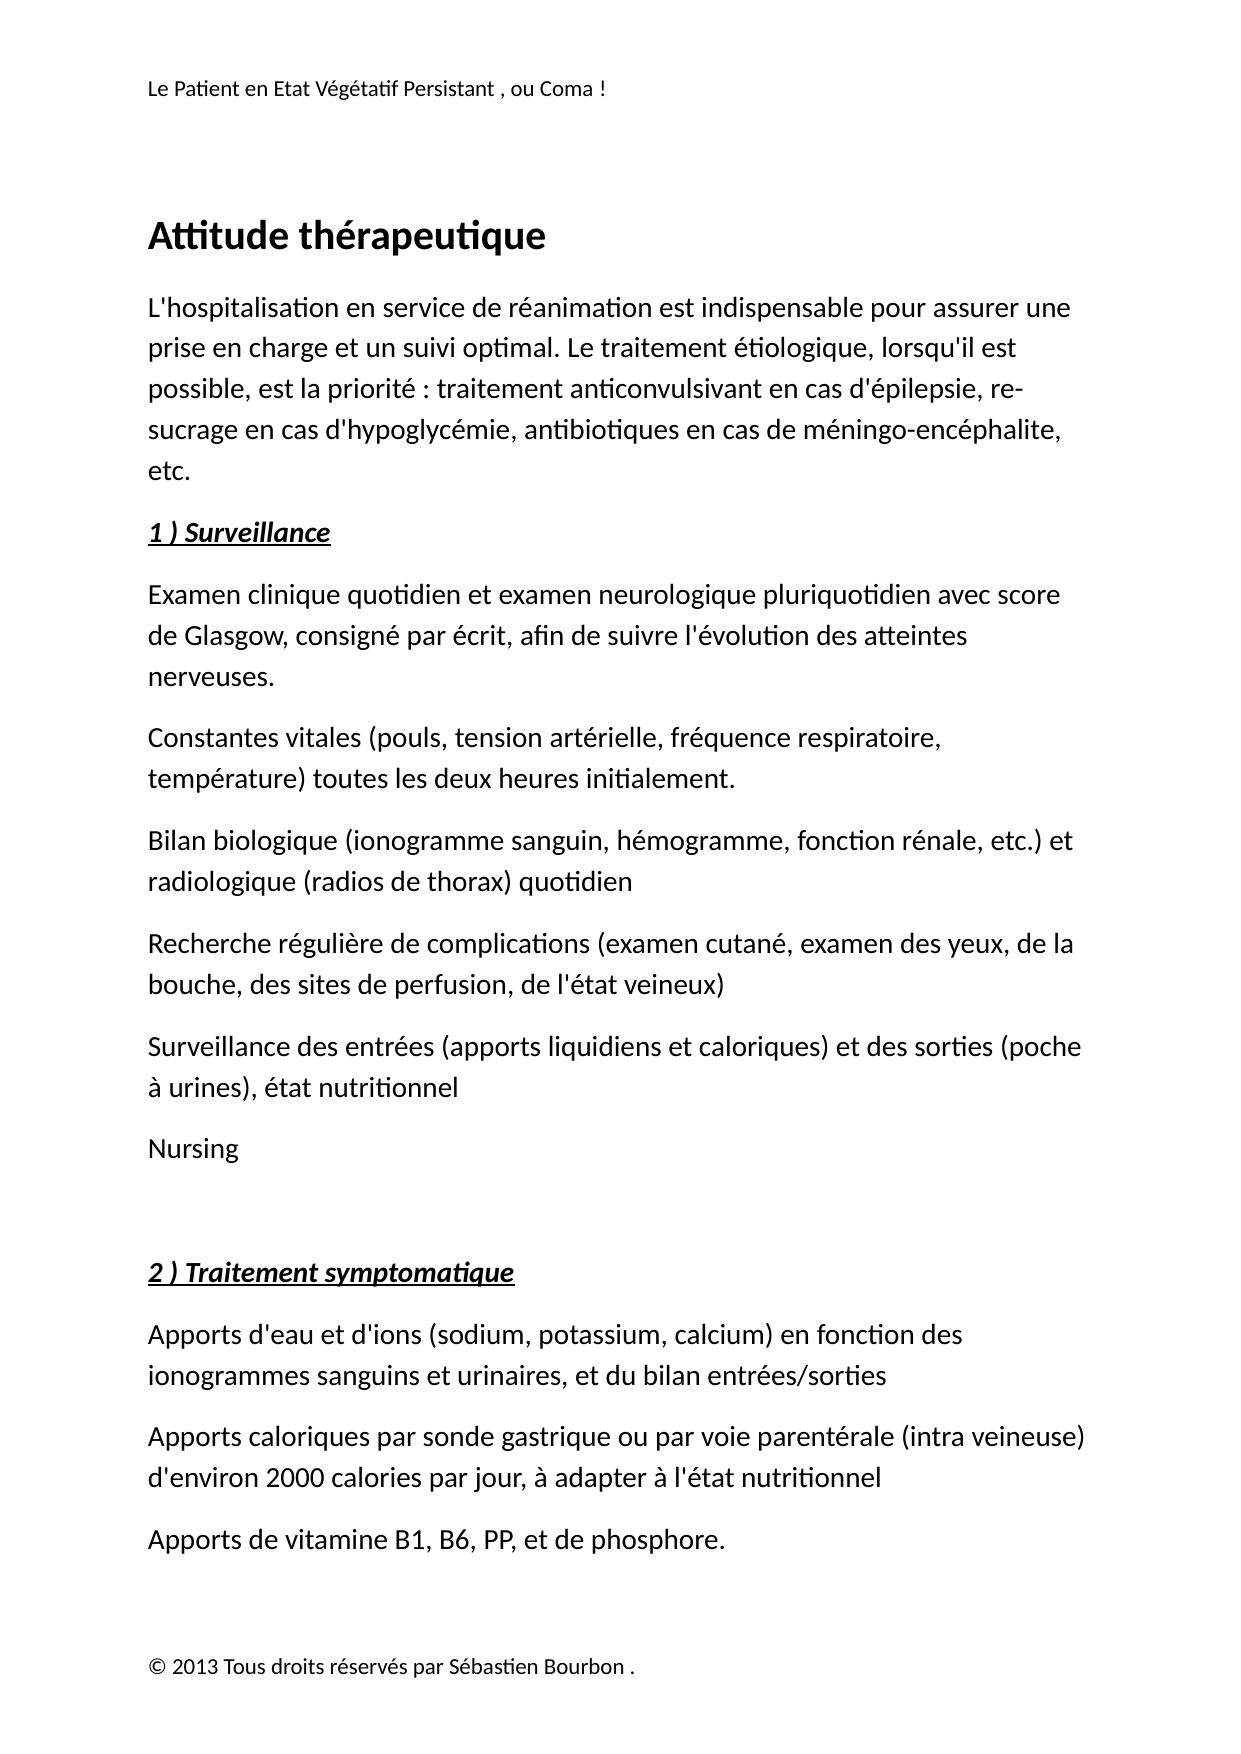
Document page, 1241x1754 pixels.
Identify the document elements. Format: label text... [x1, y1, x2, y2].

text Attitude thérapeutique [148, 209, 1093, 260]
text Examen clinique quotidien et examen neurologique pluriquotidien avec score de Glasgow, consigné par écrit, afin de suivre l'évolution des atteintes nerveuses. [148, 576, 1093, 693]
text Apports caloriques par sonde gastrique ou par voie parentérale (intra veineuse) d'environ 2000 calories par jour, à adapter à l'état nutritionnel [148, 1418, 1093, 1495]
text Apports de vitamine B1, B6, PP, et de phosphore. [148, 1521, 1093, 1557]
text Surveillance des entrées (apports liquidiens et caloriques) et des sorties (poche à urines), état nutritionnel [148, 1028, 1093, 1104]
text 2 ) Traitement symptomatique [148, 1254, 1093, 1289]
text Recherche régulière de complications (examen cutané, examen des yeux, de la bouche, des sites de perfusion, de l'état veineux) [148, 925, 1093, 1002]
text Constantes vitales (pouls, tension artérielle, fréquence respiratoire, température) toutes les deux heures initialement. [148, 719, 1093, 796]
text Nursing [148, 1130, 1093, 1166]
text Bilan biologique (ionogramme sanguin, hémogramme, fonction rénale, etc.) et radiologique (radios de thorax) quotidien [148, 822, 1093, 899]
text 1 ) Surveillance [148, 514, 1093, 550]
text Apports d'eau et d'ions (sodium, potassium, calcium) en fonction des ionogrammes sanguins et urinaires, et du bilan entrées/sorties [148, 1316, 1093, 1392]
text L'hospitalisation en service de réanimation est indispensable pour assurer une prise en charge et un suivi optimal. Le traitement étiologique, lorsqu'il est possible, est la priorité : traitement anticonvulsivant en cas d'épilepsie, re-sucrage en cas d'hypoglycémie, antibiotiques en cas de méningo-encéphalite, etc. [148, 289, 1093, 488]
